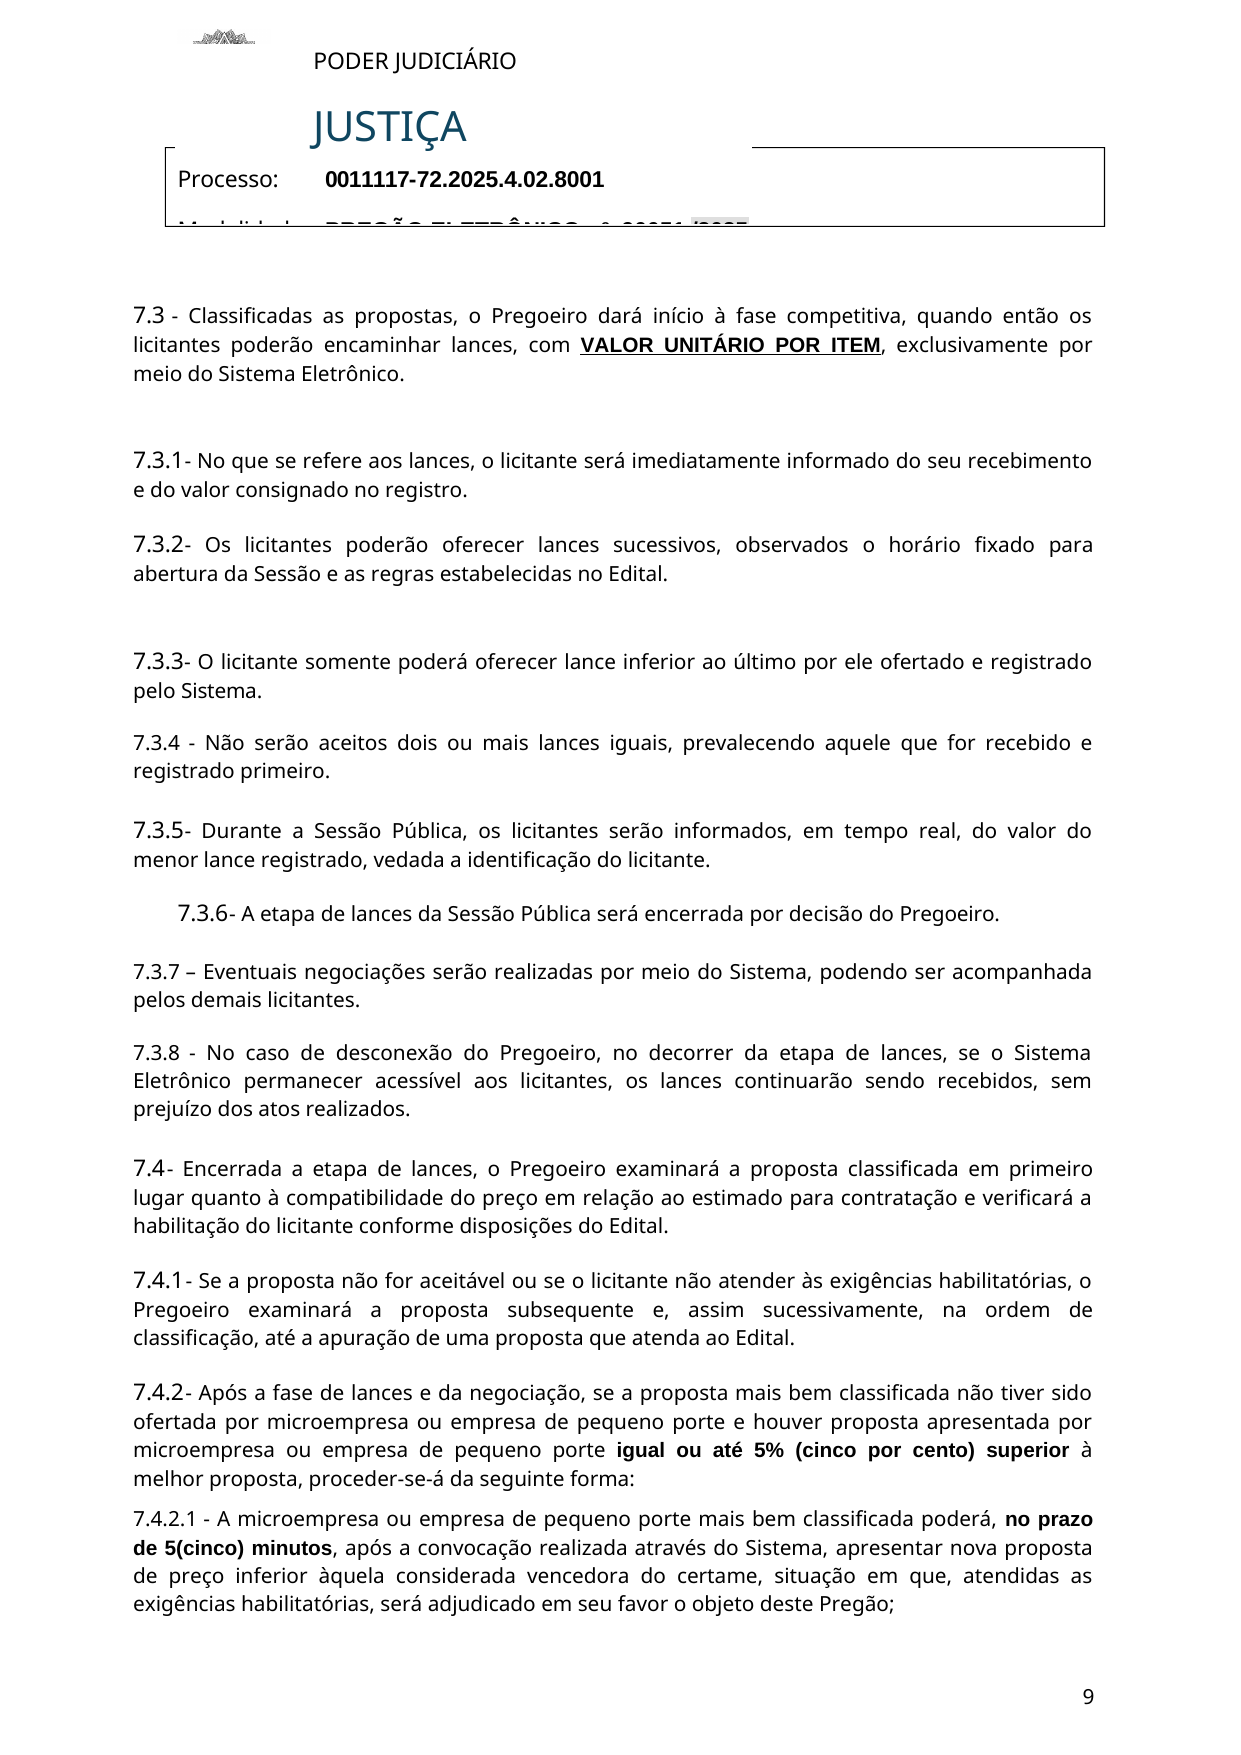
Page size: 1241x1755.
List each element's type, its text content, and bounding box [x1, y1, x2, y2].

list - Encerrada a etapa de lances, o Pregoeiro examinará a proposta classificada em primeiro lugar quanto à compatibilidade do preço em relação ao estimado para contratação e verificará a habilitação do licitante conforme disposições do Edital. [133, 1152, 1093, 1240]
list - A etapa de lances da Sessão Pública será encerrada por decisão do Pregoeiro. [177, 897, 1137, 928]
list – Eventuais negociações serão realizadas por meio do Sistema, podendo ser acompanhada pelos demais licitantes. [133, 957, 1093, 1014]
list - Se a proposta não for aceitável ou se o licitante não atender às exigências habilitatórias, o Pregoeiro examinará a proposta subsequente e, assim sucessivamente, na ordem de classificação, até a apuração de uma proposta que atenda ao Edital. [133, 1263, 1093, 1352]
list - Durante a Sessão Pública, os licitantes serão informados, em tempo real, do valor do menor lance registrado, vedada a identificação do licitante. [133, 813, 1093, 873]
list - Após a fase de lances e da negociação, se a proposta mais bem classificada não tiver sido ofertada por microempresa ou empresa de pequeno porte e houver proposta apresentada por microempresa ou empresa de pequeno porte igual ou até 5% (cinco por cento) superior à melhor proposta, proceder-se-á da seguinte forma: [133, 1376, 1093, 1492]
list - No que se refere aos lances, o licitante será imediatamente informado do seu recebimento e do valor consignado no registro. [133, 444, 1093, 504]
list - No caso de desconexão do Pregoeiro, no decorrer da etapa de lances, se o Sistema Eletrônico permanecer acessível aos licitantes, os lances continuarão sendo recebidos, sem prejuízo dos atos realizados. [133, 1038, 1093, 1123]
list - A microempresa ou empresa de pequeno porte mais bem classificada poderá, no prazo de 5(cinco) minutos, após a convocação realizada através do Sistema, apresentar nova proposta de preço inferior àquela considerada vencedora do certame, situação em que, atendidas as exigências habilitatórias, será adjudicado em seu favor o objeto deste Pregão; [133, 1504, 1093, 1618]
list - Os licitantes poderão oferecer lances sucessivos, observados o horário fixado para abertura da Sessão e as regras estabelecidas no Edital. [133, 528, 1093, 588]
list - Classificadas as propostas, o Pregoeiro dará início à fase competitiva, quando então os licitantes poderão encaminhar lances, com VALOR UNITÁRIO POR ITEM, exclusivamente por meio do Sistema Eletrônico. [133, 299, 1093, 387]
list - O licitante somente poderá oferecer lance inferior ao último por ele ofertado e registrado pelo Sistema. [133, 644, 1093, 704]
list - Não serão aceitos dois ou mais lances iguais, prevalecendo aquele que for recebido e registrado primeiro. [133, 728, 1093, 785]
